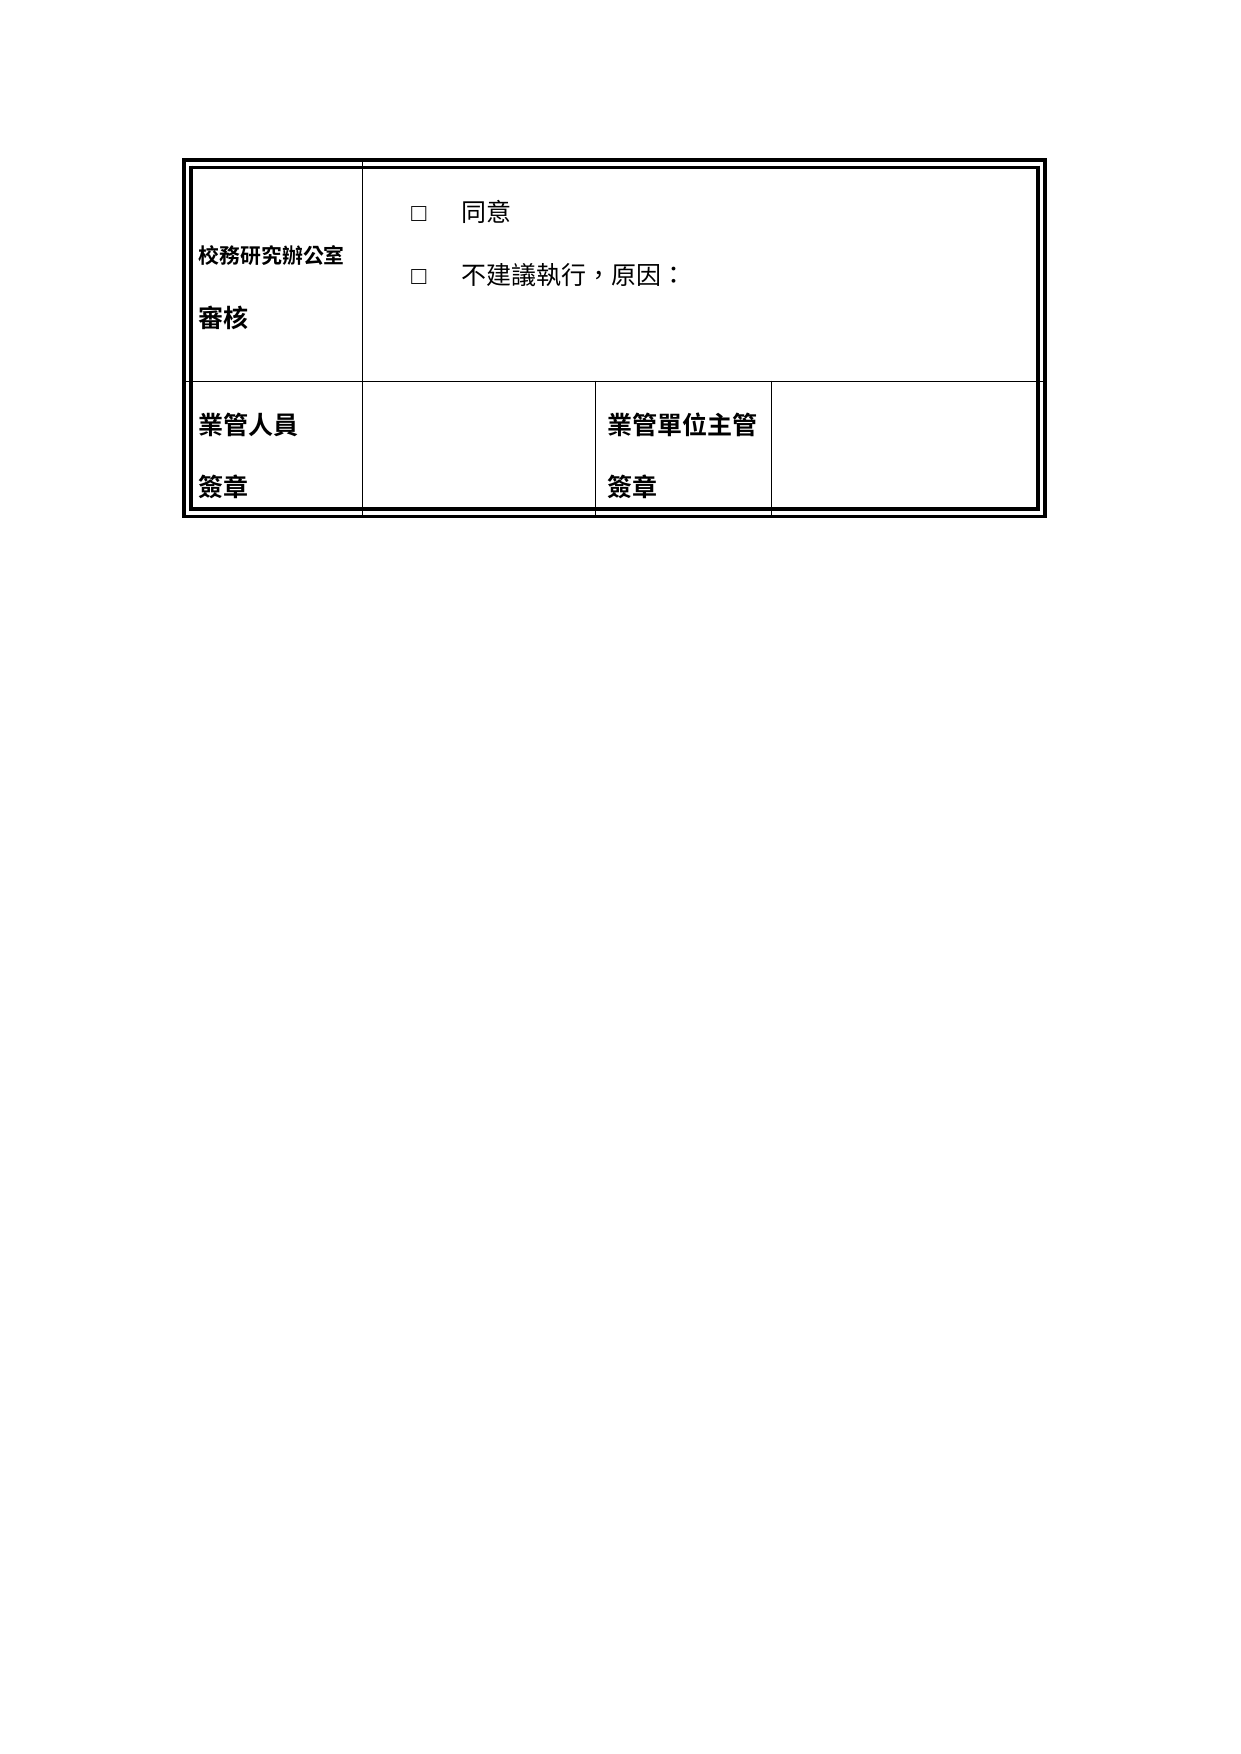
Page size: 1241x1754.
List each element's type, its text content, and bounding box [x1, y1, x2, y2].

table_header 同意 不建議執行，原因： [363, 162, 1042, 381]
table_cell [363, 382, 595, 507]
table_cell 業管單位主管 簽章 [596, 382, 771, 507]
table_cell 業管人員 簽章 [193, 382, 362, 507]
table_cell [772, 382, 1036, 507]
table_header 校務研究辦公室 審核 [188, 162, 362, 381]
